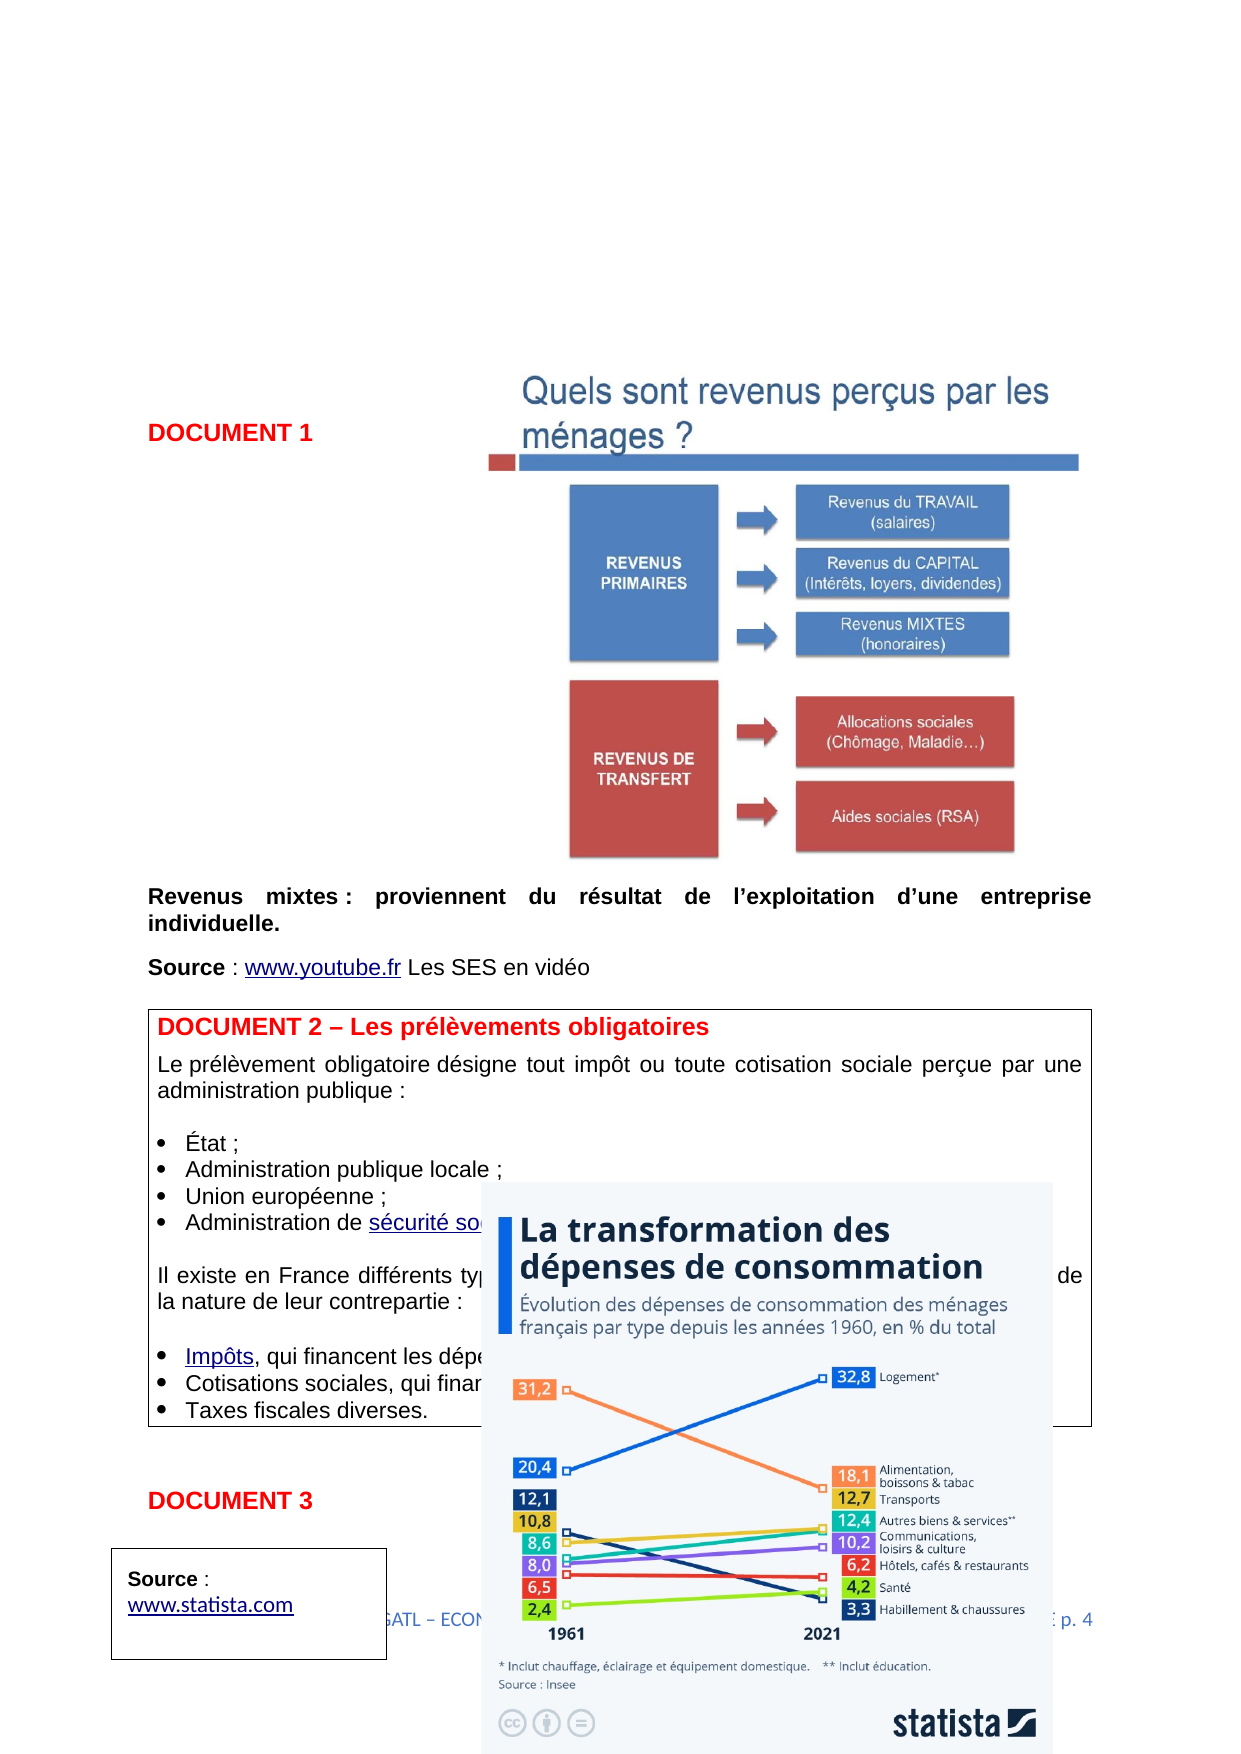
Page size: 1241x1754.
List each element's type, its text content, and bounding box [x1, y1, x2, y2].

subtitle DOCUMENT 2 – Les prélèvements obligatoires [149, 1010, 1091, 1041]
subtitle [1053, 1486, 1092, 1515]
text Revenus mixtes : proviennent du résultat de l’exploitation d’une entreprise individuelle. [148, 883, 1092, 936]
list [1053, 1394, 1091, 1426]
list Impôts, qui financent les dépenses de l'État ; [1053, 1340, 1091, 1367]
list Administration de sécurité sociale. [1053, 1206, 1091, 1232]
list État ; [149, 1127, 1091, 1153]
list Union européenne ; [149, 1179, 1091, 1206]
list Impôts, qui financent les dépenses de l'État ; [149, 1340, 481, 1367]
subtitle DOCUMENT 3 [148, 1486, 481, 1515]
text Source : www.youtube.fr Les SES en vidéo [148, 954, 1092, 981]
list Administration publique locale ; [149, 1153, 1091, 1179]
subtitle DOCUMENT 1 [148, 418, 488, 446]
list Cotisations sociales, qui financent les prestations sociales ; [149, 1367, 481, 1394]
text Le prélèvement obligatoire désigne tout impôt ou toute cotisation sociale perçue par une administration publique : [149, 1048, 1091, 1101]
list Taxes fiscales diverses. [149, 1394, 481, 1426]
subtitle [1079, 418, 1092, 446]
subtitle Source : www.statista.com [127, 1566, 371, 1618]
text Il existe en France différents types de prélèvements obligatoires, classifiés en fonction de la nature de leur contrepartie : [149, 1259, 481, 1311]
list Administration de sécurité sociale. [149, 1206, 481, 1232]
